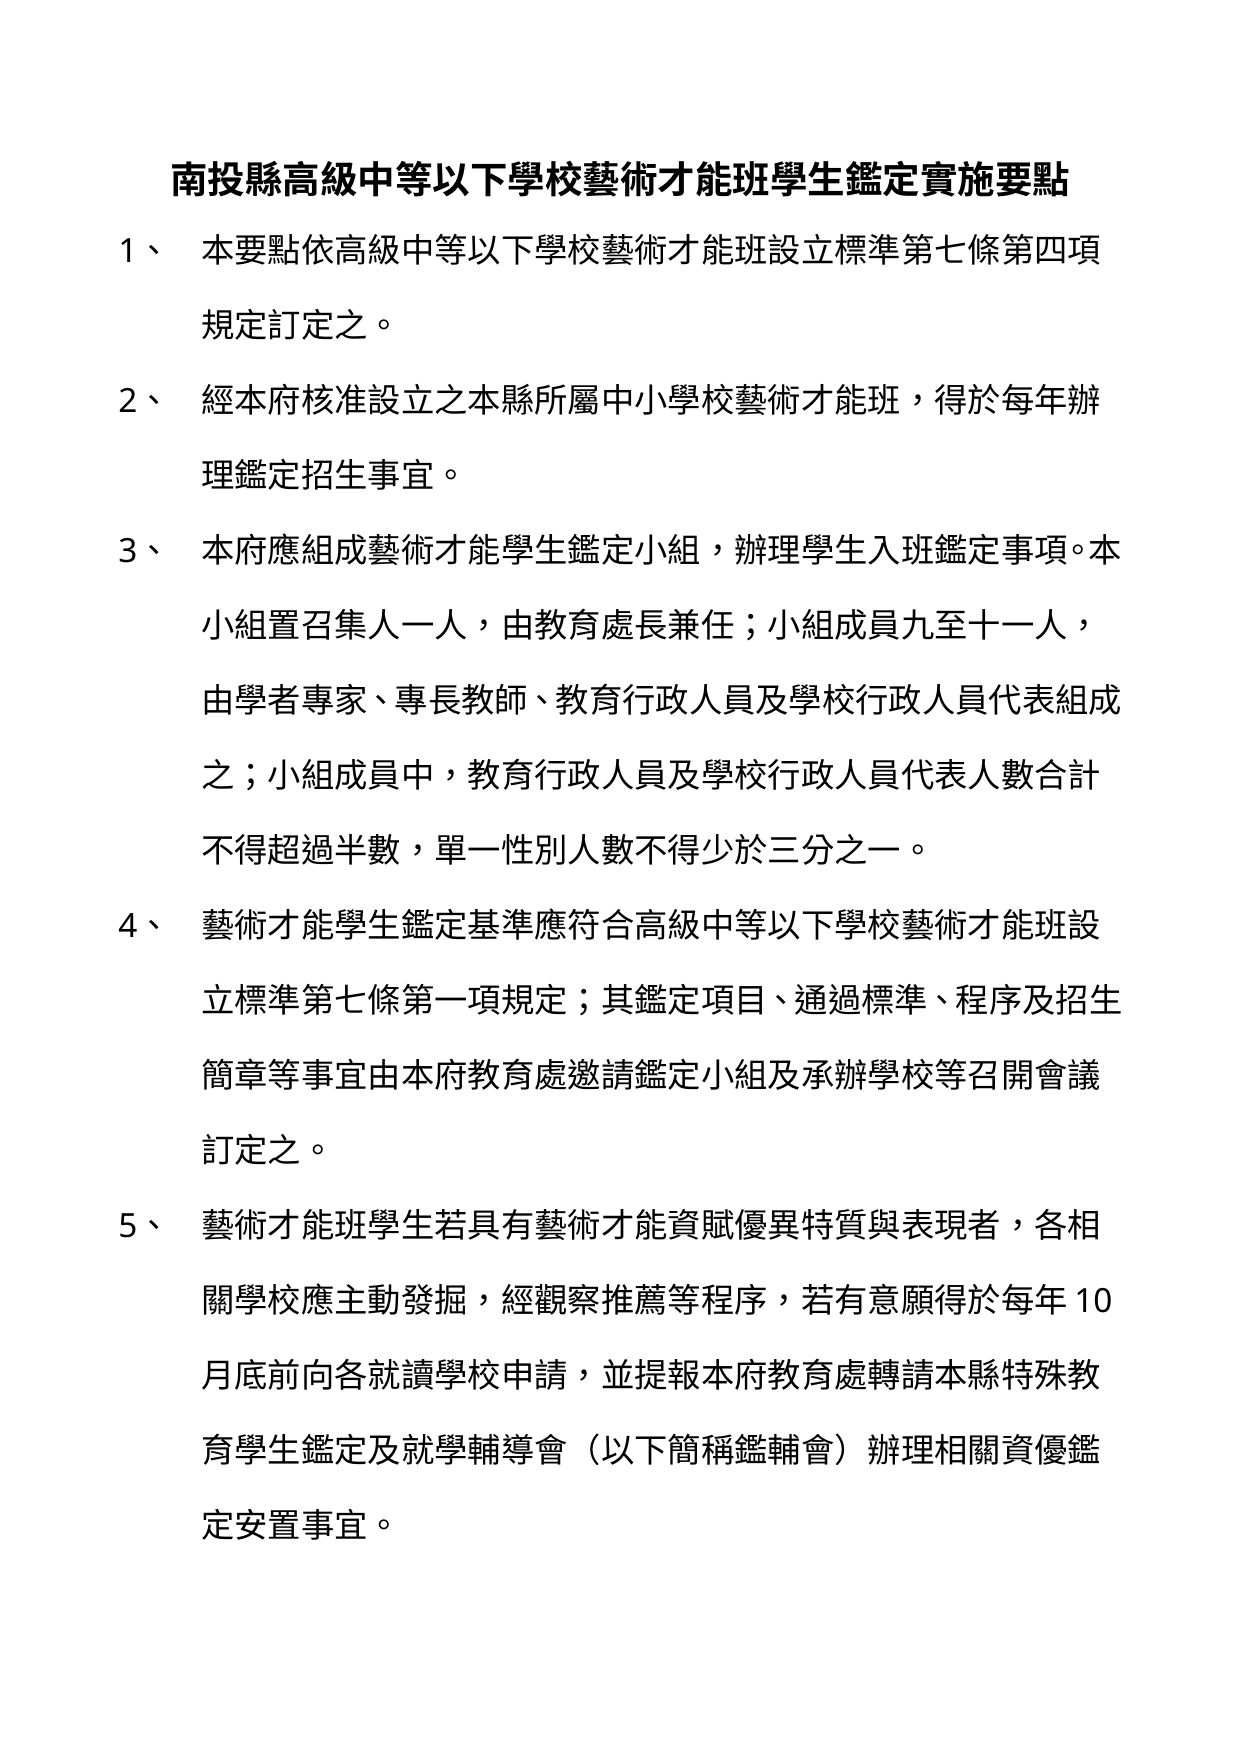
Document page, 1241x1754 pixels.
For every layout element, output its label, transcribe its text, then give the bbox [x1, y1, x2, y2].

list 藝術才能班學生若具有藝術才能資賦優異特質與表現者，各相關學校應主動發掘，經觀察推薦等程序，若有意願得於每年10月底前向各就讀學校申請，並提報本府教育處轉請本縣特殊教育學生鑑定及就學輔導會（以下簡稱鑑輔會）辦理相關資優鑑定安置事宜。 [118, 1185, 1122, 1560]
text 南投縣高級中等以下學校藝術才能班學生鑑定實施要點 [118, 127, 1122, 210]
list 本府應組成藝術才能學生鑑定小組，辦理學生入班鑑定事項。本小組置召集人一人，由教育處長兼任；小組成員九至十一人，由學者專家、專長教師、教育行政人員及學校行政人員代表組成之；小組成員中，教育行政人員及學校行政人員代表人數合計不得超過半數，單一性別人數不得少於三分之一。 [118, 510, 1122, 885]
list 藝術才能學生鑑定基準應符合高級中等以下學校藝術才能班設立標準第七條第一項規定；其鑑定項目、通過標準、程序及招生簡章等事宜由本府教育處邀請鑑定小組及承辦學校等召開會議訂定之。 [118, 885, 1122, 1185]
list 本要點依高級中等以下學校藝術才能班設立標準第七條第四項規定訂定之。 [118, 210, 1122, 360]
list 經本府核准設立之本縣所屬中小學校藝術才能班，得於每年辦理鑑定招生事宜。 [118, 360, 1122, 510]
